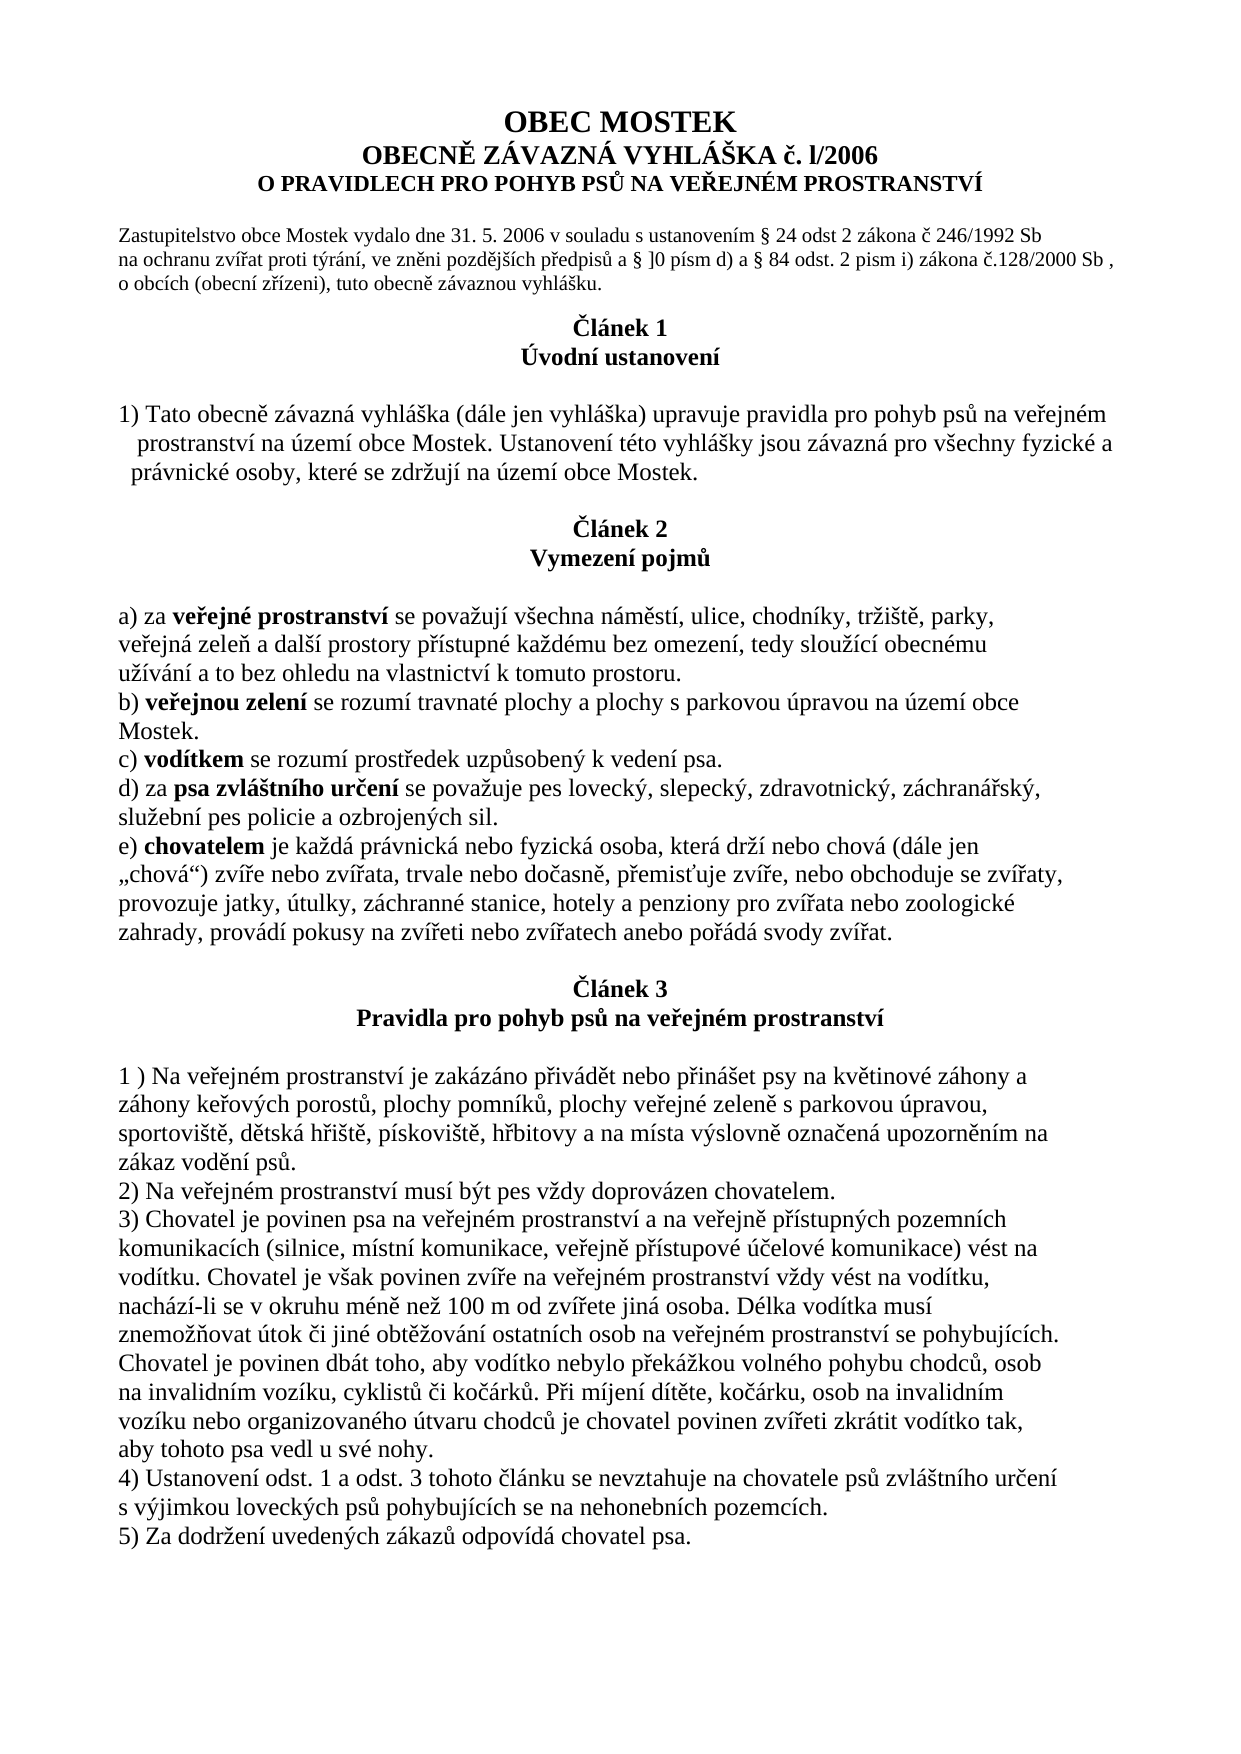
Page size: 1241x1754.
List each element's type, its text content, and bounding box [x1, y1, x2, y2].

text Článek 1 [118, 313, 1122, 342]
text Úvodní ustanovení [118, 342, 1122, 371]
text vozíku nebo organizovaného útvaru chodců je chovatel povinen zvířeti zkrátit vodítko tak, [118, 1406, 1122, 1434]
text užívání a to bez ohledu na vlastnictví k tomuto prostoru. [118, 658, 1122, 687]
text Zastupitelstvo obce Mostek vydalo dne 31. 5. 2006 v souladu s ustanovením § 24 odst 2 zákona č 246/1992 Sb [118, 223, 1122, 247]
text na invalidním vozíku, cyklistů či kočárků. Při míjení dítěte, kočárku, osob na invalidním [118, 1377, 1122, 1406]
text záhony keřových porostů, plochy pomníků, plochy veřejné zeleně s parkovou úpravou, [118, 1089, 1122, 1118]
text Pravidla pro pohyb psů na veřejném prostranství [118, 1003, 1122, 1032]
text zákaz vodění psů. [118, 1147, 1122, 1176]
text Mostek. [118, 716, 1122, 744]
text sportoviště, dětská hřiště, pískoviště, hřbitovy a na místa výslovně označená upozorněním na [118, 1118, 1122, 1147]
text nachází-li se v okruhu méně než 100 m od zvířete jiná osoba. Délka vodítka musí [118, 1291, 1122, 1319]
text aby tohoto psa vedl u své nohy. [118, 1434, 1122, 1463]
text komunikacích (silnice, místní komunikace, veřejně přístupové účelové komunikace) vést na [118, 1233, 1122, 1262]
text vodítku. Chovatel je však povinen zvíře na veřejném prostranství vždy vést na vodítku, [118, 1262, 1122, 1291]
text 1) Tato obecně závazná vyhláška (dále jen vyhláška) upravuje pravidla pro pohyb psů na veřejném prostranství na území obce Mostek. Ustanovení této vyhlášky jsou závazná pro všechny fyzické a právnické osoby, které se zdržují na území obce Mostek. [118, 399, 1122, 486]
text s výjimkou loveckých psů pohybujících se na nehonebních pozemcích. [118, 1492, 1122, 1521]
text Článek 2 [118, 514, 1122, 543]
text „chová“) zvíře nebo zvířata, trvale nebo dočasně, přemisťuje zvíře, nebo obchoduje se zvířaty, [118, 859, 1122, 888]
text Vymezení pojmů [118, 543, 1122, 572]
text OBEC MOSTEK [118, 103, 1122, 139]
text 4) Ustanovení odst. 1 a odst. 3 tohoto článku se nevztahuje na chovatele psů zvláštního určení [118, 1463, 1122, 1492]
text a) za veřejné prostranství se považují všechna náměstí, ulice, chodníky, tržiště, parky, [118, 601, 1122, 629]
text Článek 3 [118, 974, 1122, 1003]
text d) za psa zvláštního určení se považuje pes lovecký, slepecký, zdravotnický, záchranářský, služební pes policie a ozbrojených sil. e) chovatelem je každá právnická nebo fyzická osoba, která drží nebo chová (dále jen [118, 773, 1122, 859]
text provozuje jatky, útulky, záchranné stanice, hotely a penziony pro zvířata nebo zoologické [118, 888, 1122, 917]
text c) vodítkem se rozumí prostředek uzpůsobený k vedení psa. [118, 744, 1122, 773]
text znemožňovat útok či jiné obtěžování ostatních osob na veřejném prostranství se pohybujících. [118, 1319, 1122, 1348]
text veřejná zeleň a další prostory přístupné každému bez omezení, tedy sloužící obecnému [118, 629, 1122, 658]
text na ochranu zvířat proti týrání, ve zněni pozdějších předpisů a § ]0 písm d) a § 84 odst. 2 pism i) zákona č.128/2000 Sb , o obcích (obecní zřízeni), tuto obecně závaznou vyhlášku. [118, 247, 1122, 295]
text 3) Chovatel je povinen psa na veřejném prostranství a na veřejně přístupných pozemních [118, 1204, 1122, 1233]
text 1 ) Na veřejném prostranství je zakázáno přivádět nebo přinášet psy na květinové záhony a [118, 1061, 1122, 1089]
text O PRAVIDLECH PRO POHYB PSŮ NA VEŘEJNÉM PROSTRANSTVÍ [118, 171, 1122, 197]
text OBECNĚ ZÁVAZNÁ VYHLÁŠKA č. l/2006 [118, 139, 1122, 171]
text zahrady, provádí pokusy na zvířeti nebo zvířatech anebo pořádá svody zvířat. [118, 917, 1122, 946]
text 2) Na veřejném prostranství musí být pes vždy doprovázen chovatelem. [118, 1176, 1122, 1204]
text Chovatel je povinen dbát toho, aby vodítko nebylo překážkou volného pohybu chodců, osob [118, 1348, 1122, 1377]
text b) veřejnou zelení se rozumí travnaté plochy a plochy s parkovou úpravou na území obce [118, 687, 1122, 716]
text 5) Za dodržení uvedených zákazů odpovídá chovatel psa. [118, 1521, 1122, 1549]
